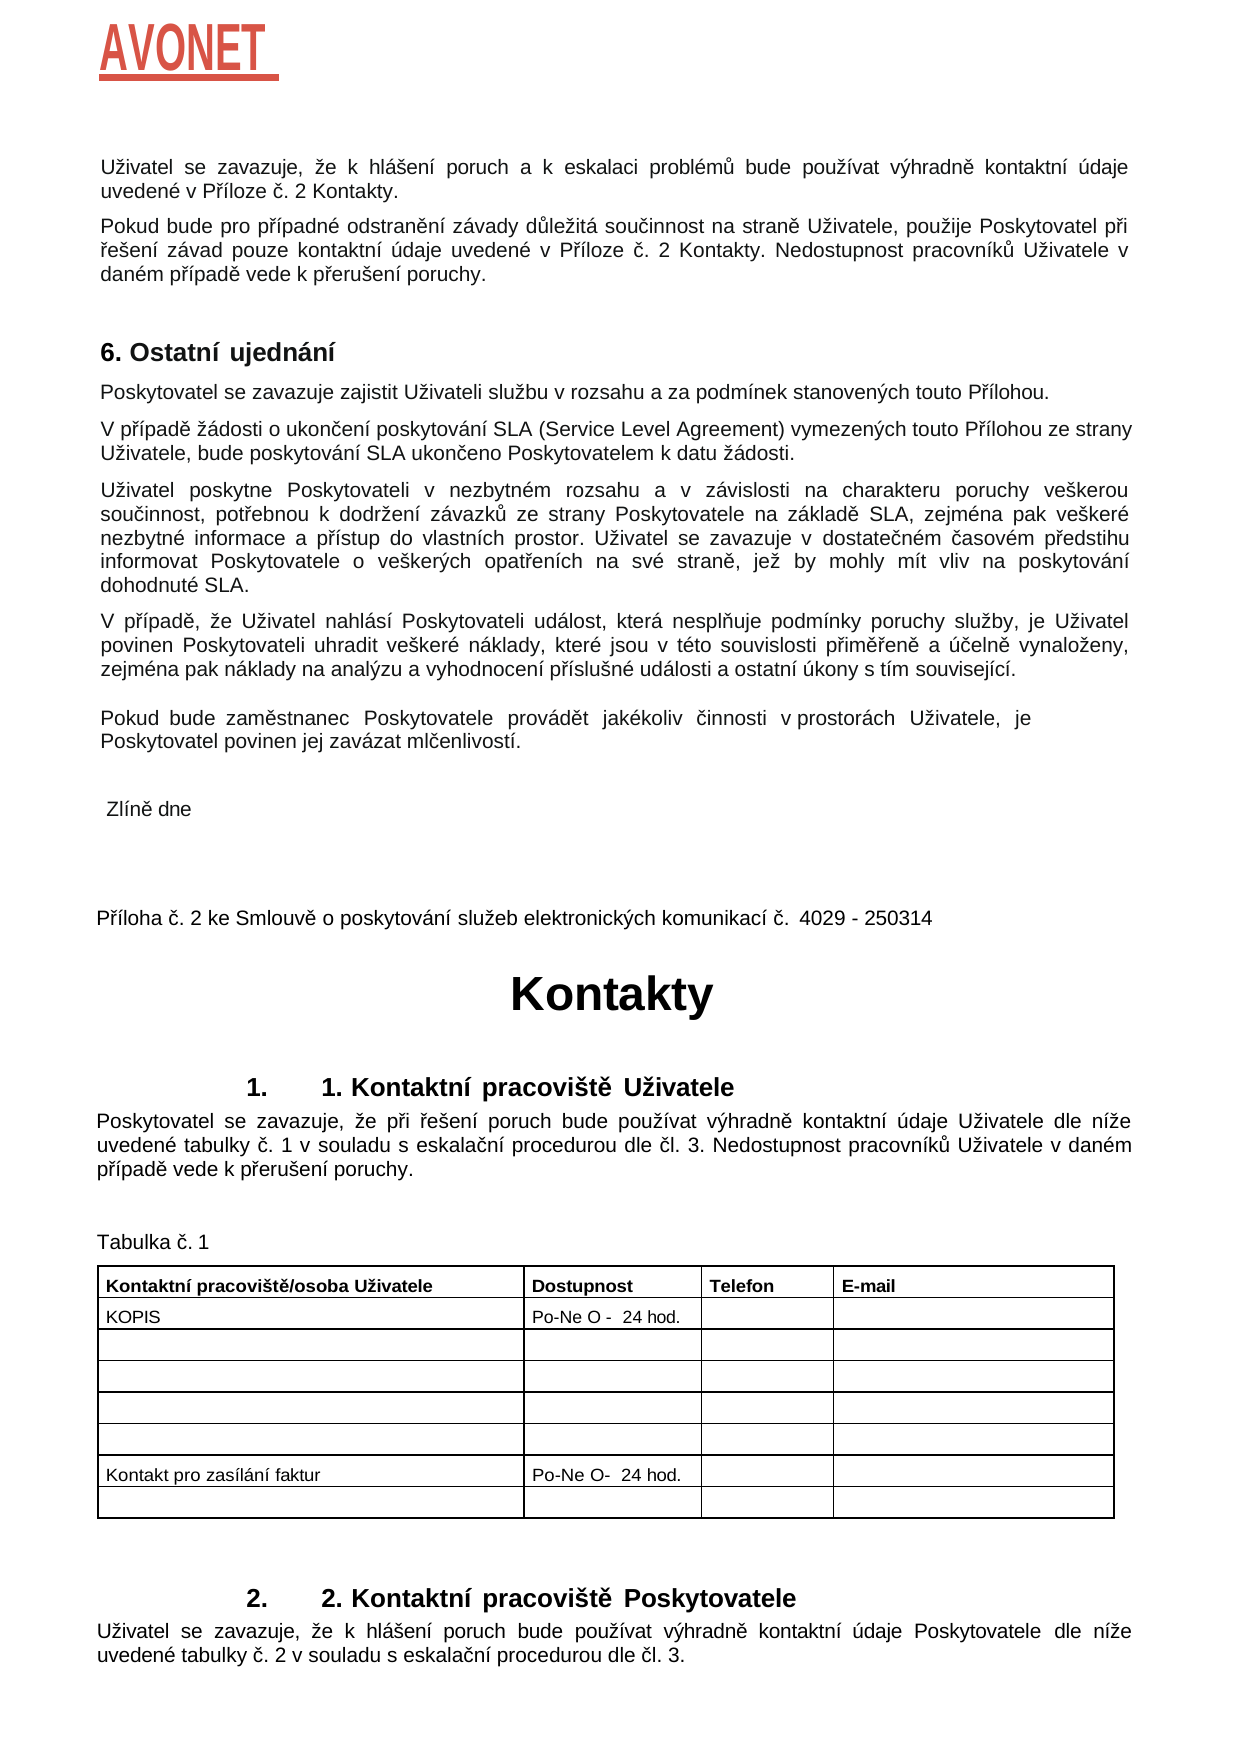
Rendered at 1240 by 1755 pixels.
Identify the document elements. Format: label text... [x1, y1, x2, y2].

table_cell [834, 1330, 1113, 1360]
text Příloha č. 2 ke Smlouvě o poskytování služeb elektronických komunikací č. 4029 - 250314 [96, 905, 1136, 929]
table_cell [834, 1487, 1113, 1517]
table_cell [99, 1424, 523, 1454]
list 1. Kontaktní pracoviště Uživatele [246, 1072, 1136, 1102]
text Uživatel se zavazuje, že k hlášení poruch a k eskalaci problémů bude používat výhradně kontaktní údaje uvedené v Příloze č. 2 Kontakty. [100, 154, 1129, 202]
text Poskytovatel se zavazuje zajistit Uživateli službu v rozsahu a za podmínek stanovených touto Přílohou. [100, 380, 1136, 404]
table_cell [702, 1330, 833, 1360]
text Pokud bude pro případné odstranění závady důležitá součinnost na straně Uživatele, použije Poskytovatel při řešení závad pouze kontaktní údaje uvedené v Příloze č. 2 Kontakty. Nedostupnost pracovníků Uživatele v daném případě vede k přerušení poruchy. [100, 214, 1129, 286]
table_cell [99, 1487, 523, 1517]
table_cell [834, 1361, 1113, 1391]
text Poskytovatel se zavazuje, že při řešení poruch bude používat výhradně kontaktní údaje Uživatele dle níže uvedené tabulky č. 1 v souladu s eskalační procedurou dle čl. 3. Nedostupnost pracovníků Uživatele v daném případě vede k přerušení poruchy. [96, 1108, 1133, 1180]
table_cell [702, 1361, 833, 1391]
table_cell [702, 1487, 833, 1517]
text Zlíně dne [100, 797, 1136, 821]
table_cell [834, 1424, 1113, 1454]
table_cell Po-Ne O- 24 hod. [525, 1456, 701, 1486]
table_cell [525, 1487, 701, 1517]
table_cell [99, 1361, 523, 1391]
list 2. Kontaktní pracoviště Poskytovatele [246, 1583, 1136, 1613]
table_cell [702, 1393, 833, 1423]
text Uživatel poskytne Poskytovateli v nezbytném rozsahu a v závislosti na charakteru poruchy veškerou součinnost, potřebnou k dodržení závazků ze strany Poskytovatele na základě SLA, zejména pak veškeré nezbytné informace a přístup do vlastních prostor. Uživatel se zavazuje v dostatečném časovém předstihu informovat Poskytovatele o veškerých opatřeních na své straně, jež by mohly mít vliv na poskytování dohodnuté SLA. [100, 477, 1130, 597]
table_header E-mail [834, 1267, 1113, 1296]
table_header Dostupnost [525, 1267, 701, 1296]
text Uživatel se zavazuje, že k hlášení poruch bude používat výhradně kontaktní údaje Poskytovatele dle níže uvedené tabulky č. 2 v souladu s eskalační procedurou dle čl. 3. [97, 1619, 1133, 1667]
table_cell [525, 1393, 701, 1423]
table_cell Po-Ne O - 24 hod. [525, 1298, 701, 1328]
text V případě, že Uživatel nahlásí Poskytovateli událost, která nesplňuje podmínky poruchy služby, je Uživatel povinen Poskytovateli uhradit veškeré náklady, které jsou v této souvislosti přiměřeně a účelně vynaloženy, zejména pak náklady na analýzu a vyhodnocení příslušné události a ostatní úkony s tím související. [100, 609, 1130, 681]
table_cell [525, 1330, 701, 1360]
table_cell [525, 1424, 701, 1454]
table_header Telefon [702, 1267, 833, 1296]
table_cell [702, 1456, 833, 1486]
text V případě žádosti o ukončení poskytování SLA (Service Level Agreement) vymezených touto Přílohou ze strany Uživatele, bude poskytování SLA ukončeno Poskytovatelem k datu žádosti. [100, 417, 1136, 464]
table_cell [99, 1393, 523, 1423]
table_cell Kontakt pro zasílání faktur [99, 1456, 523, 1486]
text Pokud bude zaměstnanec Poskytovatele provádět jakékoliv činnosti v prostorách Uživatele, je Poskytovatel povinen jej zavázat mlčenlivostí. [100, 705, 1136, 753]
table_cell [834, 1456, 1113, 1486]
table_cell [702, 1424, 833, 1454]
table_cell [834, 1393, 1113, 1423]
table_header Kontaktní pracoviště/osoba Uživatele [99, 1267, 523, 1296]
table_cell [99, 1330, 523, 1360]
text Tabulka č. 1 [97, 1230, 1136, 1254]
table_cell KOPIS [99, 1298, 523, 1328]
table_cell [525, 1361, 701, 1391]
table_cell [702, 1298, 833, 1328]
subtitle Kontakty [88, 965, 1136, 1020]
text AVONET [99, 6, 1136, 85]
table_cell [834, 1298, 1113, 1328]
list Ostatní ujednání [100, 337, 1136, 367]
